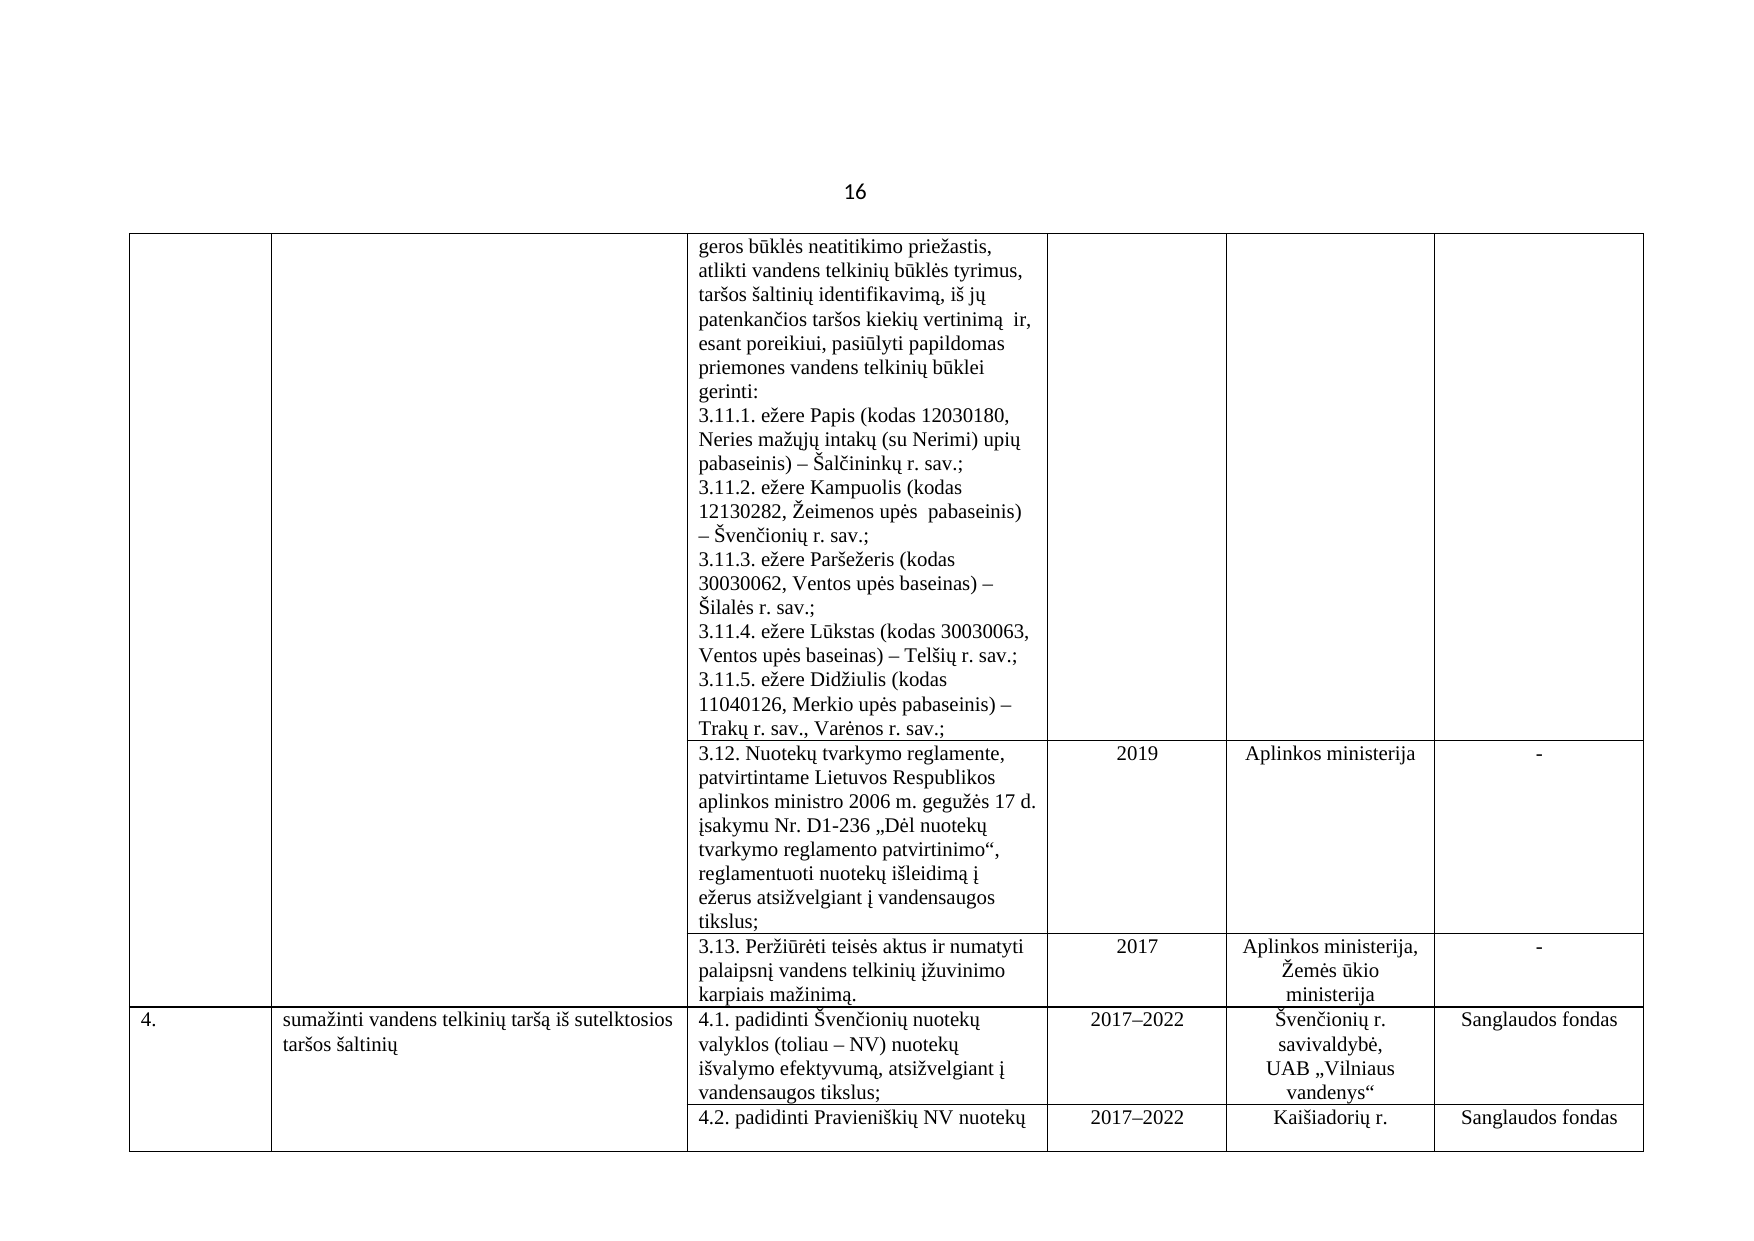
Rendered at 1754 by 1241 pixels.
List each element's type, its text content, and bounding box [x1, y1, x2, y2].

table_cell 2019 [1048, 741, 1226, 933]
table_cell - [1435, 741, 1643, 933]
table_cell 2017–2022 [1048, 1105, 1226, 1151]
table_cell sumažinti vandens telkinių taršą iš sutelktosios taršos šaltinių [272, 1008, 687, 1151]
table_cell Sanglaudos fondas [1435, 1105, 1643, 1151]
table_cell Sanglaudos fondas [1435, 1008, 1643, 1104]
table_cell 2017 [1048, 934, 1226, 1006]
table_cell [130, 234, 271, 1006]
table_cell 2017–2022 [1048, 1008, 1226, 1104]
table_cell [1227, 234, 1434, 739]
table_cell Švenčionių r. savivaldybė, UAB „Vilniaus vandenys“ [1227, 1008, 1434, 1104]
table_cell 3.12. Nuotekų tvarkymo reglamente, patvirtintame Lietuvos Respublikos aplinkos ministro 2006 m. gegužės 17 d. įsakymu Nr. D1-236 „Dėl nuotekų tvarkymo reglamento patvirtinimo“, reglamentuoti nuotekų išleidimą į ežerus atsižvelgiant į vandensaugos tikslus; [688, 741, 1047, 933]
table_cell Aplinkos ministerija, Žemės ūkio ministerija [1227, 934, 1434, 1006]
table_cell 3.13. Peržiūrėti teisės aktus ir numatyti palaipsnį vandens telkinių įžuvinimo karpiais mažinimą. [688, 934, 1047, 1006]
table_cell Kaišiadorių r. [1227, 1105, 1434, 1151]
table_cell 4.2. padidinti Pravieniškių NV nuotekų [688, 1105, 1047, 1151]
table_cell - [1435, 934, 1643, 1006]
table_cell geros būklės neatitikimo priežastis, atlikti vandens telkinių būklės tyrimus, taršos šaltinių identifikavimą, iš jų patenkančios taršos kiekių vertinimą ir, esant poreikiui, pasiūlyti papildomas priemones vandens telkinių būklei gerinti: 3.11.1. ežere Papis (kodas 12030180, Neries mažųjų intakų (su Nerimi) upių pabaseinis) – Šalčininkų r. sav.; 3.11.2. ežere Kampuolis (kodas 12130282, Žeimenos upės pabaseinis) – Švenčionių r. sav.; 3.11.3. ežere Paršežeris (kodas 30030062, Ventos upės baseinas) – Šilalės r. sav.; 3.11.4. ežere Lūkstas (kodas 30030063, Ventos upės baseinas) – Telšių r. sav.; 3.11.5. ežere Didžiulis (kodas 11040126, Merkio upės pabaseinis) – Trakų r. sav., Varėnos r. sav.; [688, 234, 1047, 739]
table_cell Aplinkos ministerija [1227, 741, 1434, 933]
table_cell [1048, 234, 1226, 739]
table_cell 4. [130, 1008, 271, 1151]
table_cell 4.1. padidinti Švenčionių nuotekų valyklos (toliau – NV) nuotekų išvalymo efektyvumą, atsižvelgiant į vandensaugos tikslus; [688, 1008, 1047, 1104]
table_cell [272, 234, 687, 1006]
table_cell [1435, 234, 1643, 739]
